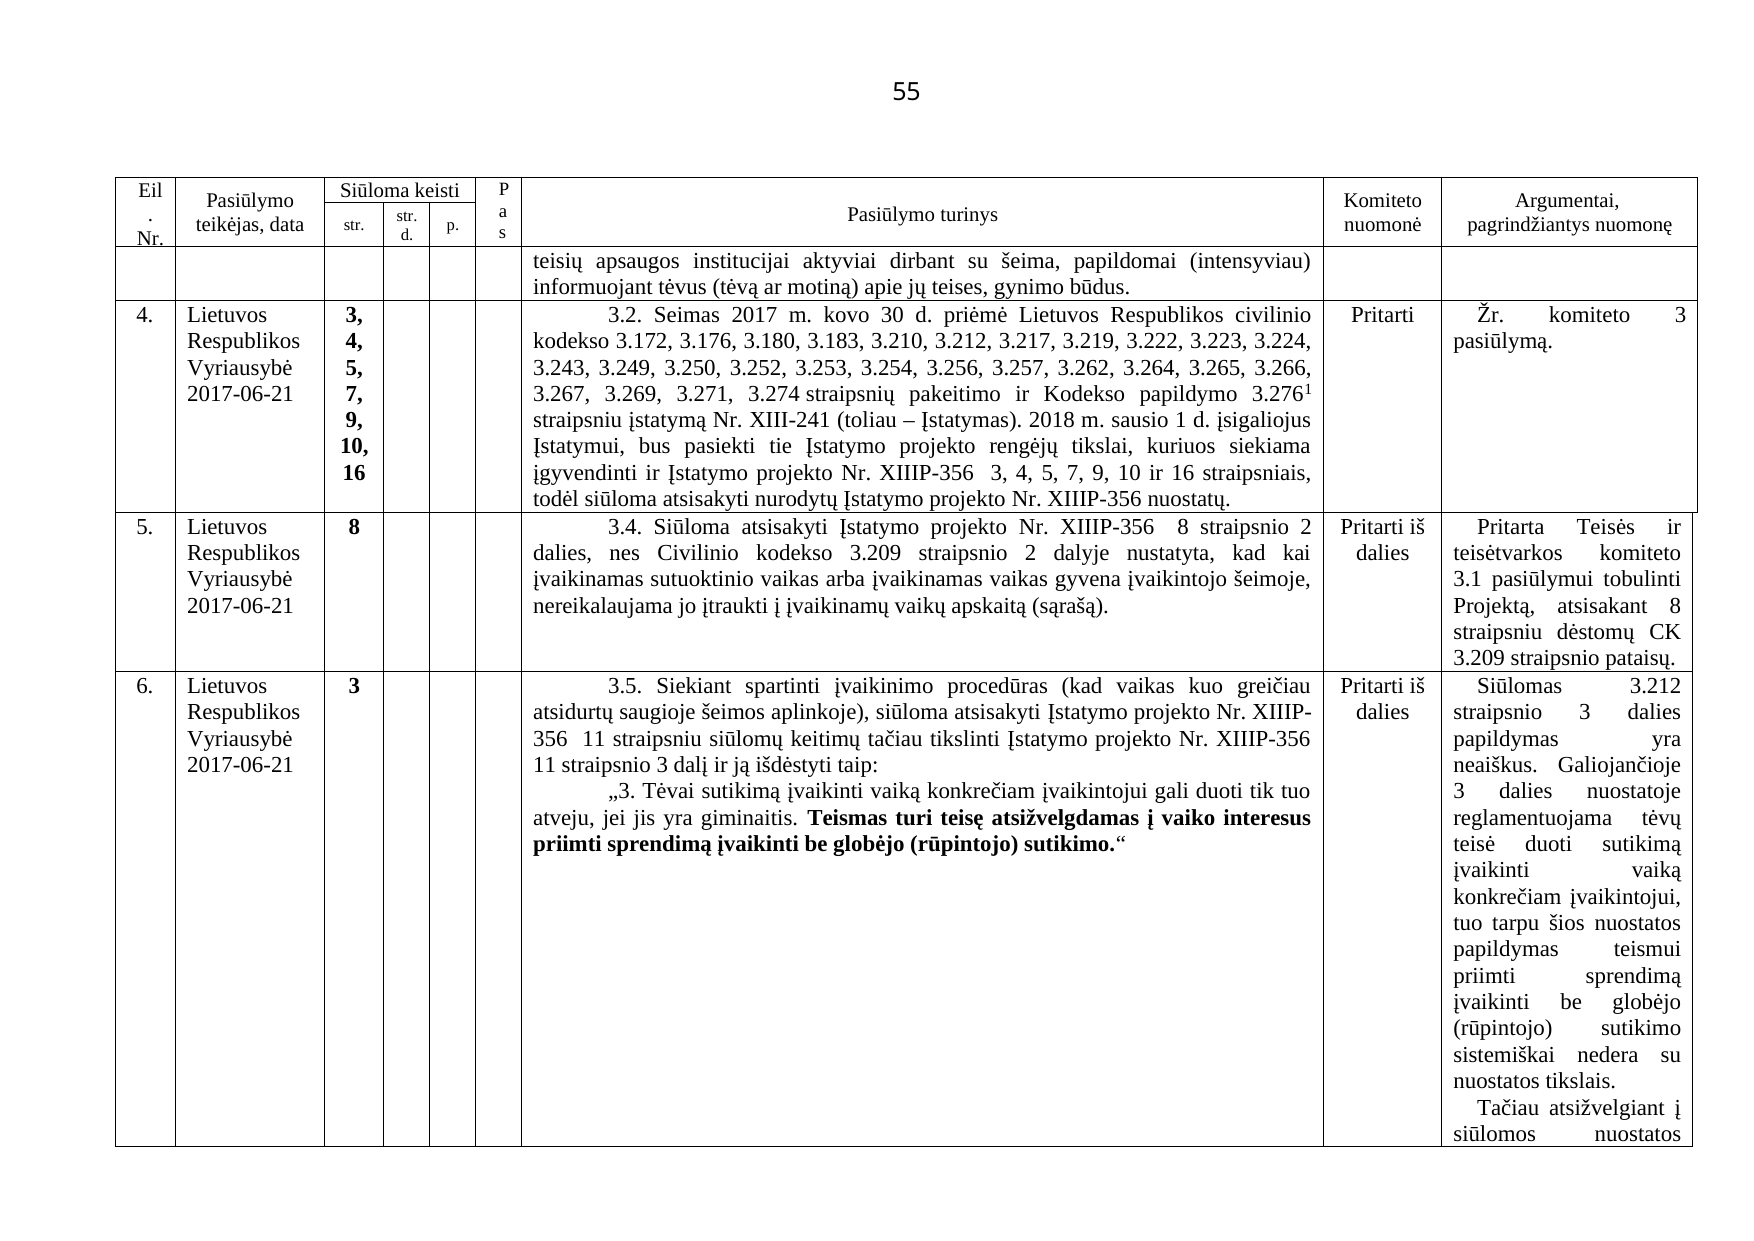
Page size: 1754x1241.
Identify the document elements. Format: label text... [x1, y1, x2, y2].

table_header Eil. Nr. [116, 178, 175, 246]
table_cell [476, 301, 521, 512]
table_cell 3.5. Siekiant spartinti įvaikinimo procedūras (kad vaikas kuo greičiau atsidurtų saugioje šeimos aplinkoje), siūloma atsisakyti Įstatymo projekto Nr. XIIIP-356 11 straipsniu siūlomų keitimų tačiau tikslinti Įstatymo projekto Nr. XIIIP-356 11 straipsnio 3 dalį ir ją išdėstyti taip: „3. Tėvai sutikimą įvaikinti vaiką konkrečiam įvaikintojui gali duoti tik tuo atveju, jei jis yra giminaitis. Teismas turi teisę atsižvelgdamas į vaiko interesus priimti sprendimą įvaikinti be globėjo (rūpintojo) sutikimo.“ [522, 672, 1323, 1146]
table_cell [1693, 671, 1697, 1146]
table_header Komiteto nuomonė [1324, 178, 1441, 246]
table_cell [476, 672, 521, 1146]
table_cell [116, 301, 175, 512]
table_cell [430, 513, 475, 671]
table_cell [430, 672, 475, 1146]
table_cell Žr. komiteto 3 pasiūlymą. [1442, 301, 1697, 512]
table_cell [430, 301, 475, 512]
table_cell [384, 301, 429, 512]
table_cell [384, 672, 429, 1146]
table_cell str. d. [384, 203, 429, 246]
table_cell [384, 513, 429, 671]
table_cell 3.2. Seimas 2017 m. kovo 30 d. priėmė Lietuvos Respublikos civilinio kodekso 3.172, 3.176, 3.180, 3.183, 3.210, 3.212, 3.217, 3.219, 3.222, 3.223, 3.224, 3.243, 3.249, 3.250, 3.252, 3.253, 3.254, 3.256, 3.257, 3.262, 3.264, 3.265, 3.266, 3.267, 3.269, 3.271, 3.274 straipsnių pakeitimo ir Kodekso papildymo 3.2761 straipsniu įstatymą Nr. XIII-241 (toliau – Įstatymas). 2018 m. sausio 1 d. įsigaliojus Įstatymui, bus pasiekti tie Įstatymo projekto rengėjų tikslai, kuriuos siekiama įgyvendinti ir Įstatymo projekto Nr. XIIIP-356 3, 4, 5, 7, 9, 10 ir 16 straipsniais, todėl siūloma atsisakyti nurodytų Įstatymo projekto Nr. XIIIP-356 nuostatų. [522, 301, 1323, 512]
table_cell p. [430, 203, 475, 246]
table_cell 8 [325, 513, 383, 671]
table_cell [1324, 247, 1441, 300]
table_cell [325, 247, 383, 300]
table_header Pasiūlymo turinys [522, 178, 1323, 246]
table_cell Siūlomas 3.212 straipsnio 3 dalies papildymas yra neaiškus. Galiojančioje 3 dalies nuostatoje reglamentuojama tėvų teisė duoti sutikimą įvaikinti vaiką konkrečiam įvaikintojui, tuo tarpu šios nuostatos papildymas teismui priimti sprendimą įvaikinti be globėjo (rūpintojo) sutikimo sistemiškai nedera su nuostatos tikslais. Tačiau atsižvelgiant į siūlomos nuostatos [1442, 672, 1692, 1146]
table_header Argumentai, pagrindžiantys nuomonę [1442, 178, 1697, 246]
table_cell 3 [325, 672, 383, 1146]
table_cell Lietuvos Respublikos Vyriausybė 2017-06-21 [176, 301, 324, 512]
table_cell [116, 513, 175, 671]
table_cell [176, 247, 324, 300]
table_cell [1693, 513, 1697, 671]
table_header Siūloma keisti [325, 178, 475, 202]
table_cell [1442, 247, 1697, 300]
table_cell Lietuvos Respublikos Vyriausybė 2017-06-21 [176, 513, 324, 671]
table_cell Pritarta Teisės ir teisėtvarkos komiteto 3.1 pasiūlymui tobulinti Projektą, atsisakant 8 straipsniu dėstomų CK 3.209 straipsnio pataisų. [1442, 513, 1692, 671]
table_cell Pritarti [1324, 301, 1441, 512]
table_cell [476, 513, 521, 671]
table_header Pastabos [476, 178, 521, 246]
table_cell [384, 247, 429, 300]
table_cell Lietuvos Respublikos Vyriausybė 2017-06-21 [176, 672, 324, 1146]
table_cell 3, 4, 5, 7, 9, 10, 16 [325, 301, 383, 512]
table_cell [116, 247, 175, 300]
table_cell Pritarti iš dalies [1324, 672, 1441, 1146]
table_cell str. [325, 203, 383, 246]
table_header Pasiūlymo teikėjas, data [176, 178, 324, 246]
table_cell [476, 247, 521, 300]
table_cell [116, 672, 175, 1146]
table_cell Pritarti iš dalies [1324, 513, 1441, 671]
table_cell teisių apsaugos institucijai aktyviai dirbant su šeima, papildomai (intensyviau) informuojant tėvus (tėvą ar motiną) apie jų teises, gynimo būdus. [522, 247, 1323, 300]
table_cell [430, 247, 475, 300]
table_cell 3.4. Siūloma atsisakyti Įstatymo projekto Nr. XIIIP-356 8 straipsnio 2 dalies, nes Civilinio kodekso 3.209 straipsnio 2 dalyje nustatyta, kad kai įvaikinamas sutuoktinio vaikas arba įvaikinamas vaikas gyvena įvaikintojo šeimoje, nereikalaujama jo įtraukti į įvaikinamų vaikų apskaitą (sąrašą). [522, 513, 1323, 671]
